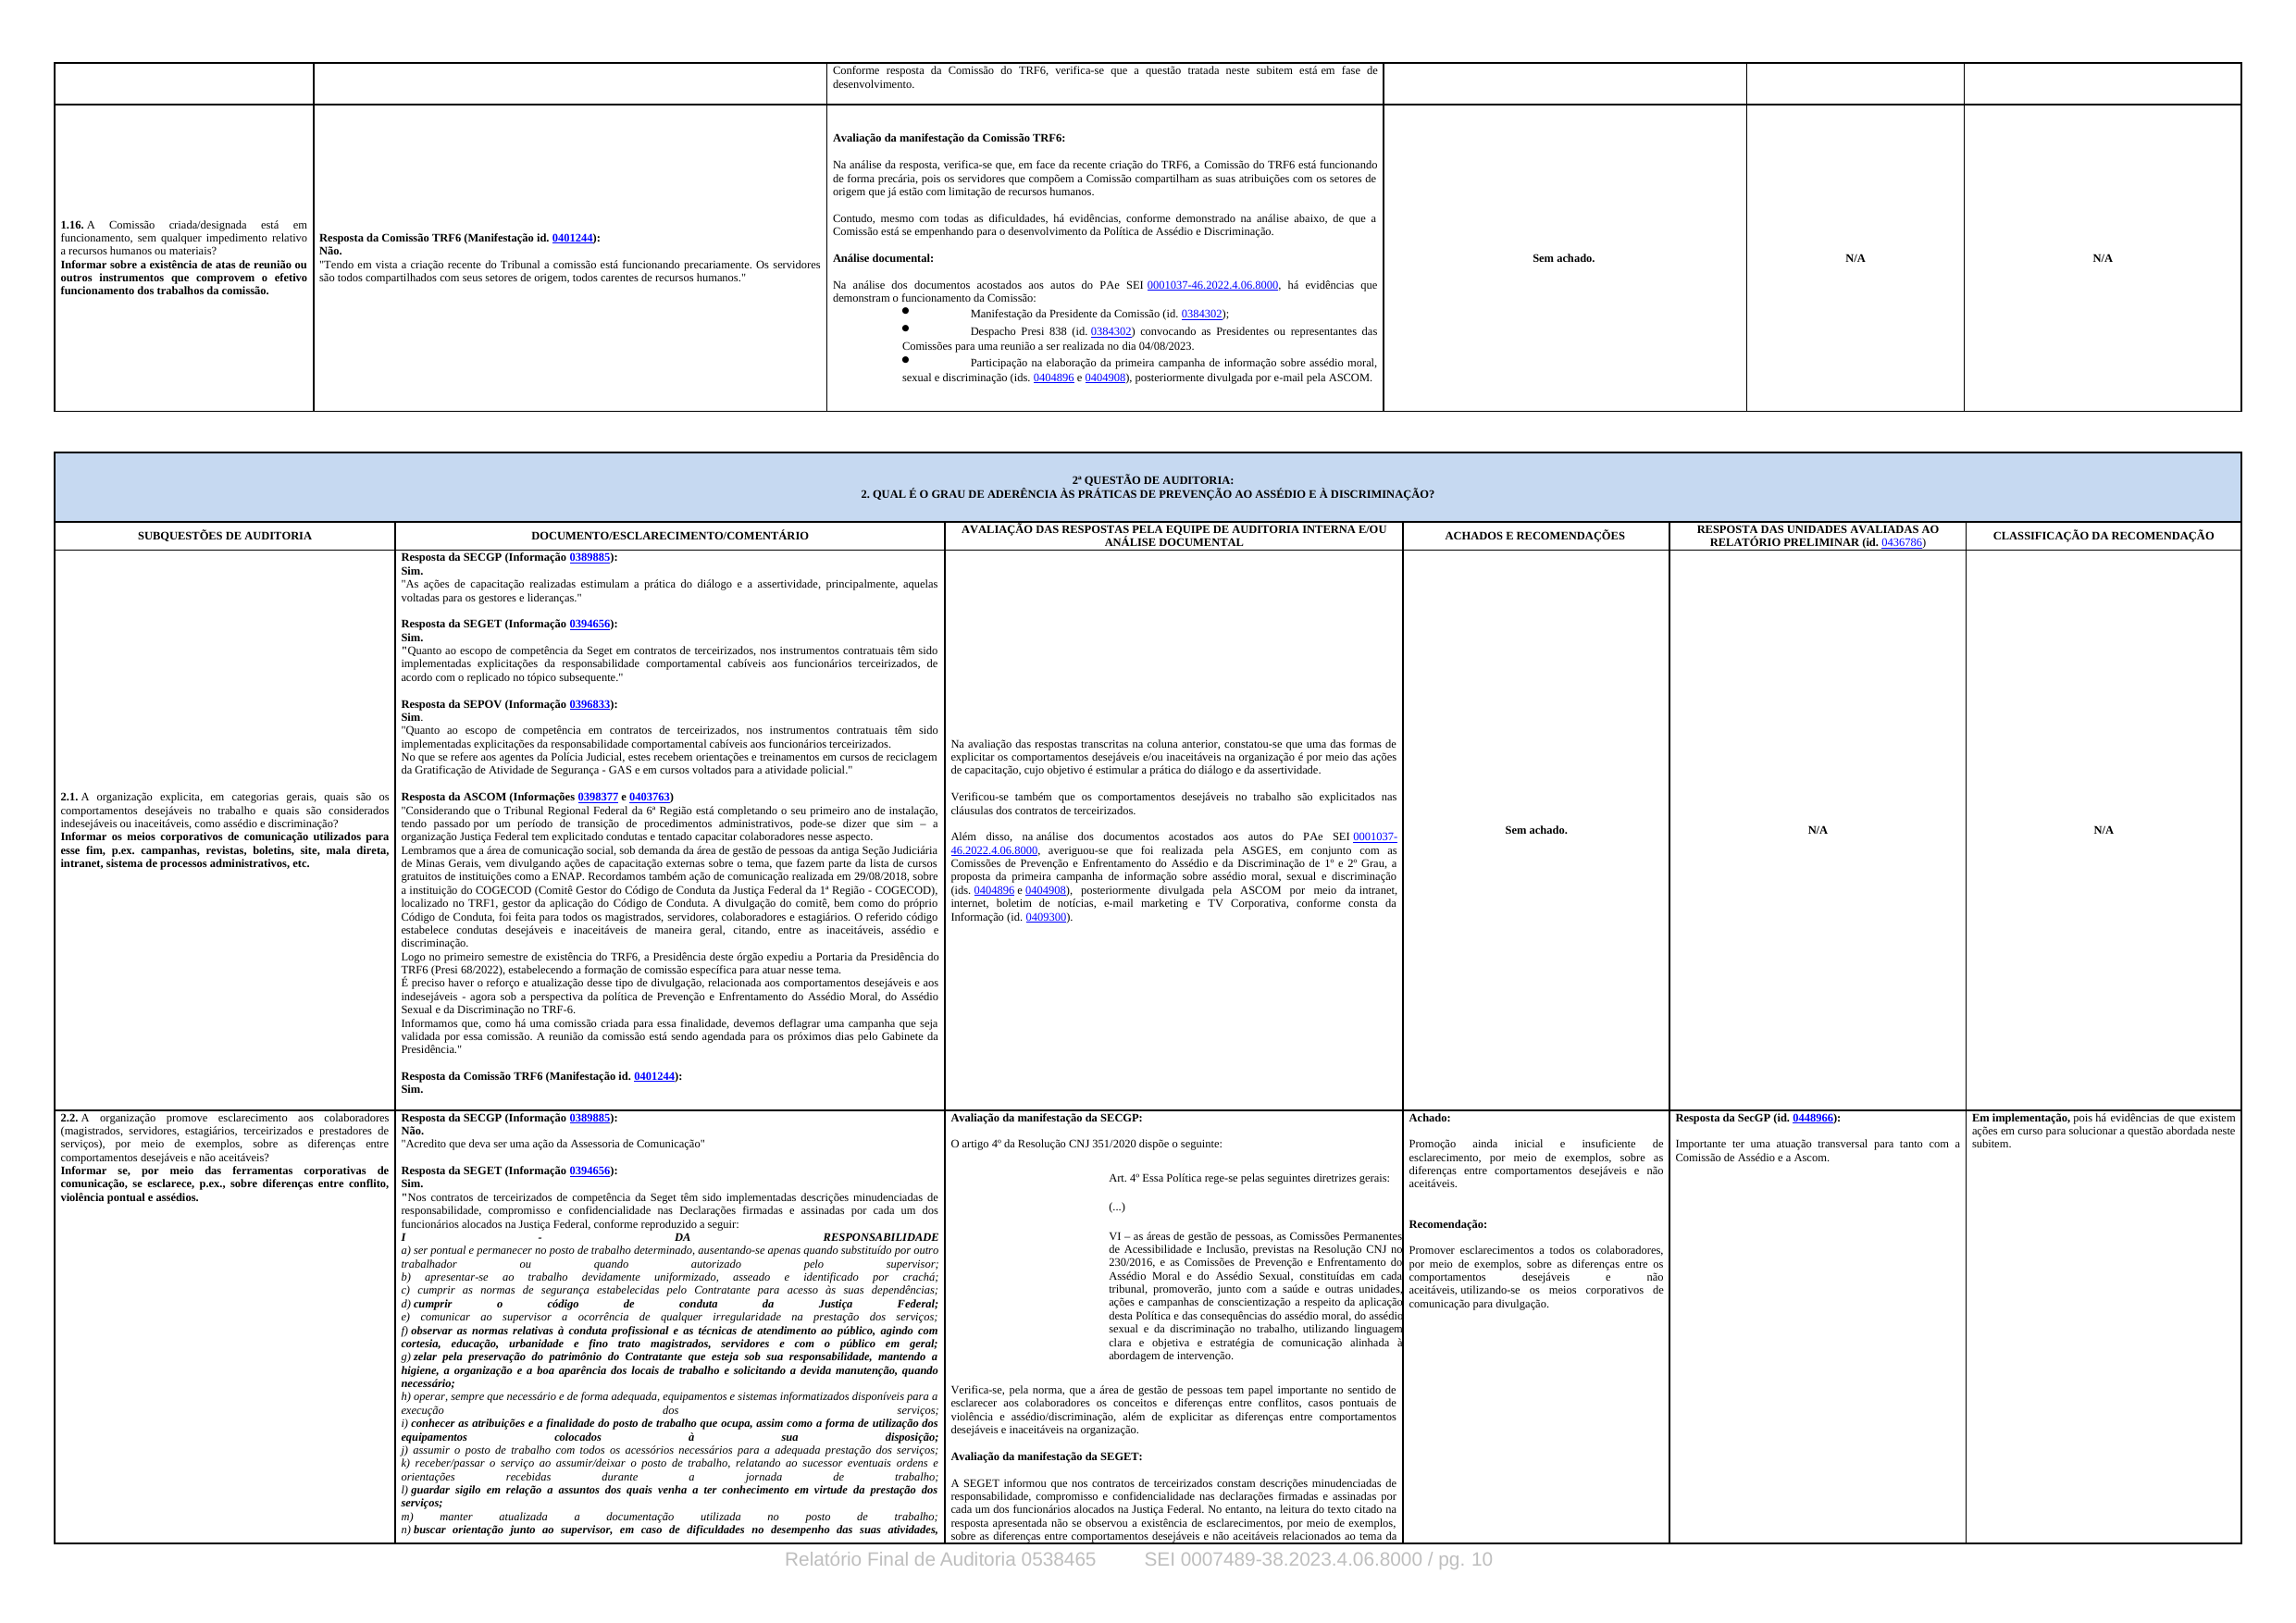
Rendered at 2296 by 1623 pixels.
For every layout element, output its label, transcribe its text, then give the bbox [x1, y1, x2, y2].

table_cell AVALIAÇÃO DAS RESPOSTAS PELA EQUIPE DE AUDITORIA INTERNA E/OU ANÁLISE DOCUMENTAL [946, 523, 1402, 549]
table_cell Resposta da SECGP (Informação 0389885): Sim. "As ações de capacitação realizadas estimulam a prática do diálogo e a assertividade, principalmente, aquelas voltadas para os gestores e lideranças." Resposta da SEGET (Informação 0394656): Sim. "Quanto ao escopo de competência da Seget em contratos de terceirizados, nos instrumentos contratuais têm sido implementadas explicitações da responsabilidade comportamental cabíveis aos funcionários terceirizados, de acordo com o replicado no tópico subsequente." Resposta da SEPOV (Informação 0396833): Sim. "Quanto ao escopo de competência em contratos de terceirizados, nos instrumentos contratuais têm sido implementadas explicitações da responsabilidade comportamental cabíveis aos funcionários terceirizados. No que se refere aos agentes da Polícia Judicial, estes recebem orientações e treinamentos em cursos de reciclagem da Gratificação de Atividade de Segurança - GAS e em cursos voltados para a atividade policial." Resposta da ASCOM (Informações 0398377 e 0403763) "Considerando que o Tribunal Regional Federal da 6ª Região está completando o seu primeiro ano de instalação, tendo passado por um período de transição de procedimentos administrativos, pode-se dizer que sim – a organização Justiça Federal tem explicitado condutas e tentado capacitar colaboradores nesse aspecto. Lembramos que a área de comunicação social, sob demanda da área de gestão de pessoas da antiga Seção Judiciária de Minas Gerais, vem divulgando ações de capacitação externas sobre o tema, que fazem parte da lista de cursos gratuitos de instituições como a ENAP. Recordamos também ação de comunicação realizada em 29/08/2018, sobre a instituição do COGECOD (Comitê Gestor do Código de Conduta da Justiça Federal da 1ª Região - COGECOD), localizado no TRF1, gestor da aplicação do Código de Conduta. A divulgação do comitê, bem como do próprio Código de Conduta, foi feita para todos os magistrados, servidores, colaboradores e estagiários. O referido código estabelece condutas desejáveis e inaceitáveis de maneira geral, citando, entre as inaceitáveis, assédio e discriminação. Logo no primeiro semestre de existência do TRF6, a Presidência deste órgão expediu a Portaria da Presidência do TRF6 (Presi 68/2022), estabelecendo a formação de comissão específica para atuar nesse tema. É preciso haver o reforço e atualização desse tipo de divulgação, relacionada aos comportamentos desejáveis e aos indesejáveis - agora sob a perspectiva da política de Prevenção e Enfrentamento do Assédio Moral, do Assédio Sexual e da Discriminação no TRF-6. Informamos que, como há uma comissão criada para essa finalidade, devemos deflagrar uma campanha que seja validada por essa comissão. A reunião da comissão está sendo agendada para os próximos dias pelo Gabinete da Presidência." Resposta da Comissão TRF6 (Manifestação id. 0401244): Sim. [396, 551, 944, 1109]
table_cell N/A [1967, 551, 2240, 1109]
table_cell Sem achado. [1384, 105, 1746, 410]
table_cell Resposta da SECGP (Informação 0389885): Não. "Acredito que deva ser uma ação da Assessoria de Comunicação" Resposta da SEGET (Informação 0394656): Sim. "Nos contratos de terceirizados de competência da Seget têm sido implementadas descrições minudenciadas de responsabilidade, compromisso e confidencialidade nas Declarações firmadas e assinadas por cada um dos funcionários alocados na Justiça Federal, conforme reproduzido a seguir: I - DA RESPONSABILIDADE a) ser pontual e permanecer no posto de trabalho determinado, ausentando-se apenas quando substituído por outro trabalhador ou quando autorizado pelo supervisor; b) apresentar-se ao trabalho devidamente uniformizado, asseado e identificado por crachá; c) cumprir as normas de segurança estabelecidas pelo Contratante para acesso às suas dependências; d) cumprir o código de conduta da Justiça Federal; e) comunicar ao supervisor a ocorrência de qualquer irregularidade na prestação dos serviços; f) observar as normas relativas à conduta profissional e as técnicas de atendimento ao público, agindo com cortesia, educação, urbanidade e fino trato magistrados, servidores e com o público em geral; g) zelar pela preservação do patrimônio do Contratante que esteja sob sua responsabilidade, mantendo a higiene, a organização e a boa aparência dos locais de trabalho e solicitando a devida manutenção, quando necessário; h) operar, sempre que necessário e de forma adequada, equipamentos e sistemas informatizados disponíveis para a execução dos serviços; i) conhecer as atribuições e a finalidade do posto de trabalho que ocupa, assim como a forma de utilização dos equipamentos colocados à sua disposição; j) assumir o posto de trabalho com todos os acessórios necessários para a adequada prestação dos serviços; k) receber/passar o serviço ao assumir/deixar o posto de trabalho, relatando ao sucessor eventuais ordens e orientações recebidas durante a jornada de trabalho; l) guardar sigilo em relação a assuntos dos quais venha a ter conhecimento em virtude da prestação dos serviços; m) manter atualizada a documentação utilizada no posto de trabalho; n) buscar orientação junto ao supervisor, em caso de dificuldades no desempenho das suas atividades, [396, 1111, 944, 1542]
table_cell 1.16. A Comissão criada/designada está em funcionamento, sem qualquer impedimento relativo a recursos humanos ou materiais? Informar sobre a existência de atas de reunião ou outros instrumentos que comprovem o efetivo funcionamento dos trabalhos da comissão. [56, 105, 313, 410]
table_cell Resposta da SecGP (id. 0448966): Importante ter uma atuação transversal para tanto com a Comissão de Assédio e a Ascom. [1670, 1111, 1966, 1542]
table_cell Conforme resposta da Comissão do TRF6, verifica-se que a questão tratada neste subitem está em fase de desenvolvimento. [827, 64, 1383, 104]
table_cell [56, 64, 313, 104]
table_cell Avaliação da manifestação da Comissão TRF6: Na análise da resposta, verifica-se que, em face da recente criação do TRF6, a Comissão do TRF6 está funcionando de forma precária, pois os servidores que compõem a Comissão compartilham as suas atribuições com os setores de origem que já estão com limitação de recursos humanos. Contudo, mesmo com todas as dificuldades, há evidências, conforme demonstrado na análise abaixo, de que a Comissão está se empenhando para o desenvolvimento da Política de Assédio e Discriminação. Análise documental: Na análise dos documentos acostados aos autos do PAe SEI 0001037-46.2022.4.06.8000, há evidências que demonstram o funcionamento da Comissão: Manifestação da Presidente da Comissão (id. 0384302); Despacho Presi 838 (id. 0384302) convocando as Presidentes ou representantes das Comissões para uma reunião a ser realizada no dia 04/08/2023. Participação na elaboração da primeira campanha de informação sobre assédio moral, sexual e discriminação (ids. 0404896 e 0404908), posteriormente divulgada por e-mail pela ASCOM. [827, 105, 1383, 410]
table_cell Em implementação, pois há evidências de que existem ações em curso para solucionar a questão abordada neste subitem. [1967, 1111, 2240, 1542]
table_cell RESPOSTA DAS UNIDADES AVALIADAS AO RELATÓRIO PRELIMINAR (id. 0436786) [1670, 523, 1966, 549]
table_cell Achado: Promoção ainda inicial e insuficiente de esclarecimento, por meio de exemplos, sobre as diferenças entre comportamentos desejáveis e não aceitáveis. Recomendação: Promover esclarecimentos a todos os colaboradores, por meio de exemplos, sobre as diferenças entre os comportamentos desejáveis e não aceitáveis, utilizando-se os meios corporativos de comunicação para divulgação. [1404, 1111, 1669, 1542]
table_cell N/A [1747, 105, 1964, 410]
table_cell CLASSIFICAÇÃO DA RECOMENDAÇÃO [1967, 523, 2240, 549]
table_cell DOCUMENTO/ESCLARECIMENTO/COMENTÁRIO [396, 523, 944, 549]
table_cell N/A [1670, 551, 1966, 1109]
table_cell Resposta da Comissão TRF6 (Manifestação id. 0401244): Não. "Tendo em vista a criação recente do Tribunal a comissão está funcionando precariamente. Os servidores são todos compartilhados com seus setores de origem, todos carentes de recursos humanos." [315, 105, 826, 410]
table_cell [315, 64, 826, 104]
table_cell Na avaliação das respostas transcritas na coluna anterior, constatou-se que uma das formas de explicitar os comportamentos desejáveis e/ou inaceitáveis na organização é por meio das ações de capacitação, cujo objetivo é estimular a prática do diálogo e da assertividade. Verificou-se também que os comportamentos desejáveis no trabalho são explicitados nas cláusulas dos contratos de terceirizados. Além disso, na análise dos documentos acostados aos autos do PAe SEI 0001037-46.2022.4.06.8000, averiguou-se que foi realizada pela ASGES, em conjunto com as Comissões de Prevenção e Enfrentamento do Assédio e da Discriminação de 1º e 2º Grau, a proposta da primeira campanha de informação sobre assédio moral, sexual e discriminação (ids. 0404896 e 0404908), posteriormente divulgada pela ASCOM por meio da intranet, internet, boletim de notícias, e-mail marketing e TV Corporativa, conforme consta da Informação (id. 0409300). [946, 551, 1402, 1109]
table_cell [1384, 64, 1746, 104]
table_cell SUBQUESTÕES DE AUDITORIA [56, 523, 394, 549]
table_cell ACHADOS E RECOMENDAÇÕES [1404, 523, 1669, 549]
table_cell 2.2. A organização promove esclarecimento aos colaboradores (magistrados, servidores, estagiários, terceirizados e prestadores de serviços), por meio de exemplos, sobre as diferenças entre comportamentos desejáveis e não aceitáveis? Informar se, por meio das ferramentas corporativas de comunicação, se esclarece, p.ex., sobre diferenças entre conflito, violência pontual e assédios. [56, 1111, 394, 1542]
table_cell [1965, 64, 2240, 104]
table_header 2ª QUESTÃO DE AUDITORIA: 2. QUAL É O GRAU DE ADERÊNCIA ÀS PRÁTICAS DE PREVENÇÃO AO ASSÉDIO E À DISCRIMINAÇÃO? [56, 453, 2240, 521]
table_cell Sem achado. [1404, 551, 1669, 1109]
table_cell N/A [1965, 105, 2240, 410]
table_cell 2.1. A organização explicita, em categorias gerais, quais são os comportamentos desejáveis no trabalho e quais são considerados indesejáveis ou inaceitáveis, como assédio e discriminação? Informar os meios corporativos de comunicação utilizados para esse fim, p.ex. campanhas, revistas, boletins, site, mala direta, intranet, sistema de processos administrativos, etc. [56, 551, 394, 1109]
table_cell Avaliação da manifestação da SECGP: O artigo 4º da Resolução CNJ 351/2020 dispõe o seguinte: Art. 4º Essa Política rege-se pelas seguintes diretrizes gerais: (...) VI – as áreas de gestão de pessoas, as Comissões Permanentes de Acessibilidade e Inclusão, previstas na Resolução CNJ no 230/2016, e as Comissões de Prevenção e Enfrentamento do Assédio Moral e do Assédio Sexual, constituídas em cada tribunal, promoverão, junto com a saúde e outras unidades, ações e campanhas de conscientização a respeito da aplicação desta Política e das consequências do assédio moral, do assédio sexual e da discriminação no trabalho, utilizando linguagem clara e objetiva e estratégia de comunicação alinhada à abordagem de intervenção. Verifica-se, pela norma, que a área de gestão de pessoas tem papel importante no sentido de esclarecer aos colaboradores os conceitos e diferenças entre conflitos, casos pontuais de violência e assédio/discriminação, além de explicitar as diferenças entre comportamentos desejáveis e inaceitáveis na organização. Avaliação da manifestação da SEGET: A SEGET informou que nos contratos de terceirizados constam descrições minudenciadas de responsabilidade, compromisso e confidencialidade nas declarações firmadas e assinadas por cada um dos funcionários alocados na Justiça Federal. No entanto, na leitura do texto citado na resposta apresentada não se observou a existência de esclarecimentos, por meio de exemplos, sobre as diferenças entre comportamentos desejáveis e não aceitáveis relacionados ao tema da [946, 1111, 1402, 1542]
